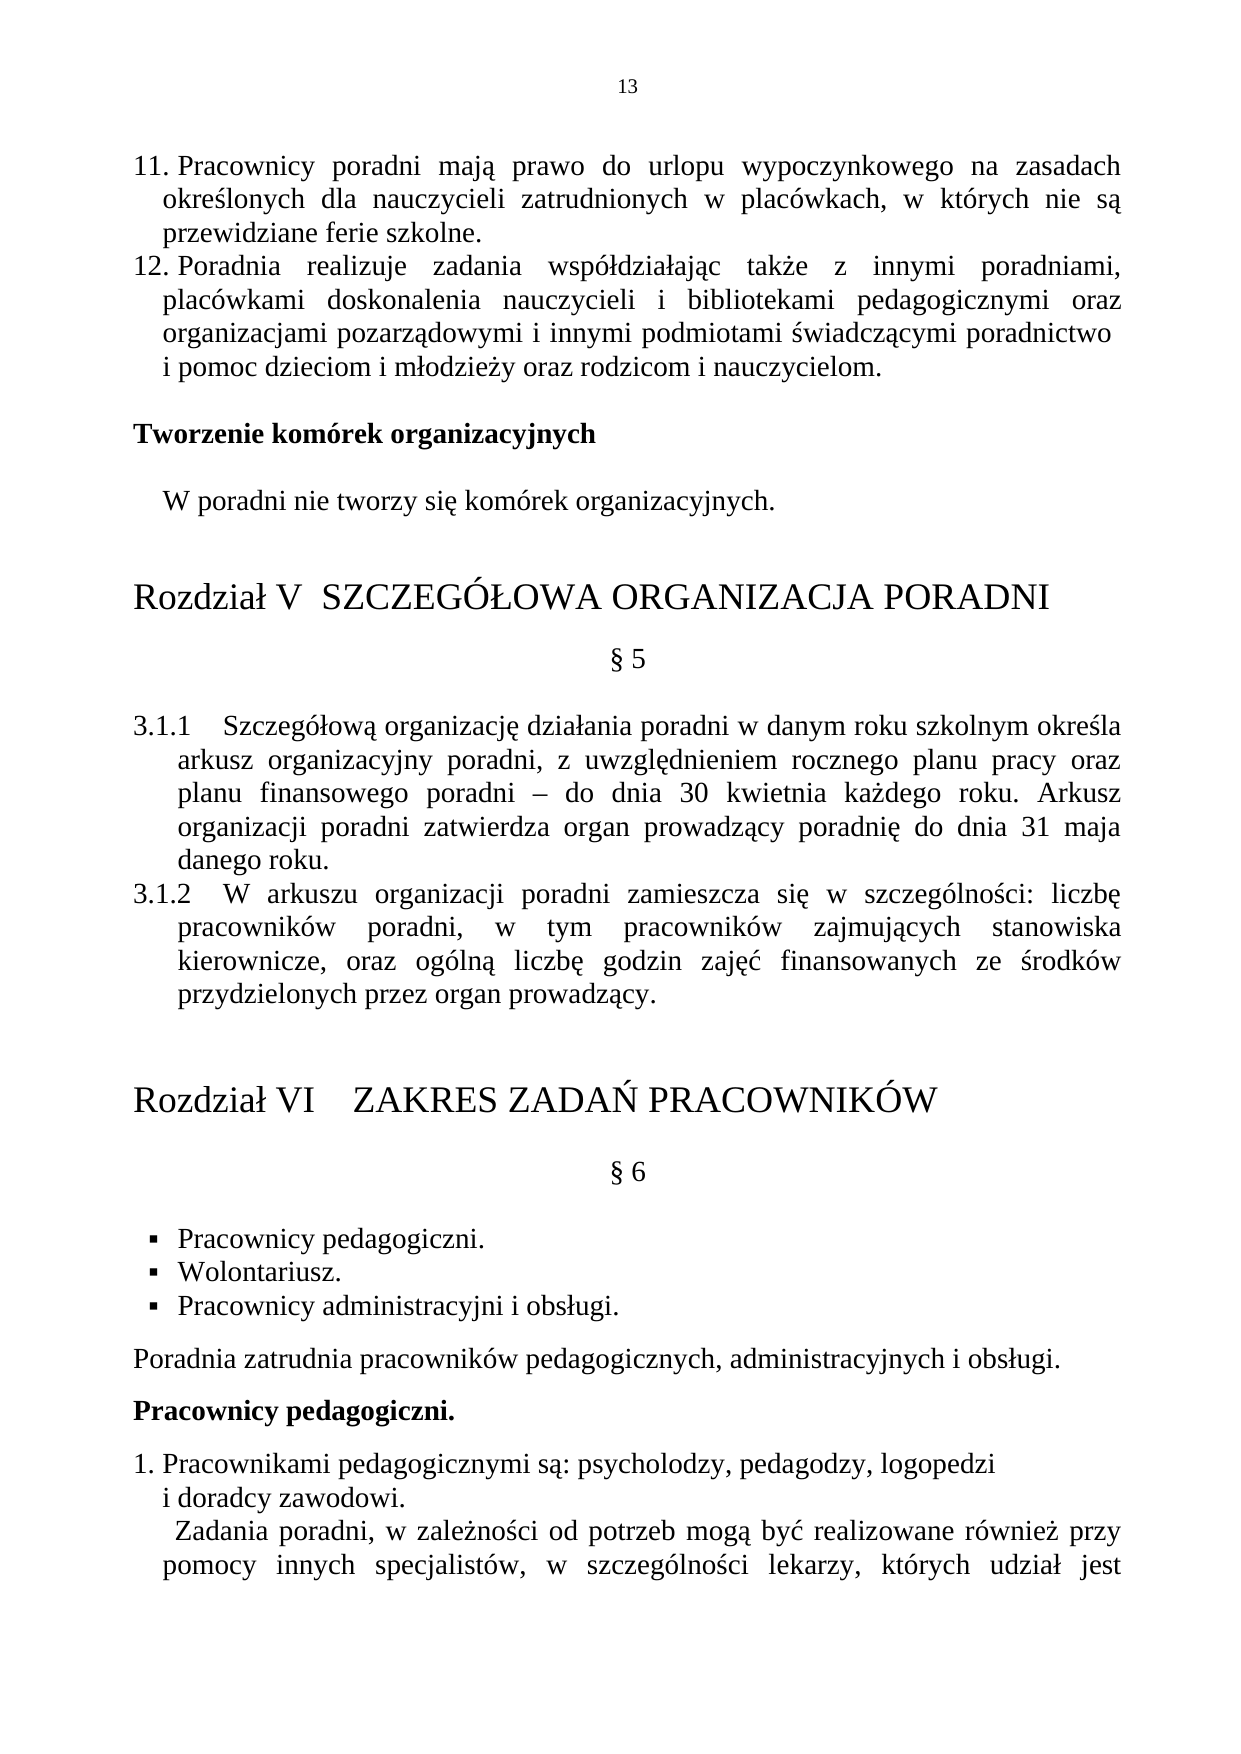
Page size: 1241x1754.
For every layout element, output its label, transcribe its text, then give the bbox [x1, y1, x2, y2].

list W arkuszu organizacji poradni zamieszcza się w szczególności: liczbę pracowników poradni, w tym pracowników zajmujących stanowiska kierownicze, oraz ogólną liczbę godzin zajęć finansowanych ze środków przydzielonych przez organ prowadzący. [133, 876, 1122, 1010]
text Rozdział VI ZAKRES ZADAŃ PRACOWNIKÓW [133, 1077, 1122, 1120]
text § 6 [133, 1154, 1122, 1187]
text i doradcy zawodowi. [133, 1480, 1122, 1513]
text Zadania poradni, w zależności od potrzeb mogą być realizowane również przy pomocy innych specjalistów, w szczególności lekarzy, których udział jest [133, 1513, 1122, 1580]
text § 5 [133, 641, 1122, 675]
text Tworzenie komórek organizacyjnych [133, 416, 1122, 449]
list Szczegółową organizację działania poradni w danym roku szkolnym określa arkusz organizacyjny poradni, z uwzględnieniem rocznego planu pracy oraz planu finansowego poradni – do dnia 30 kwietnia każdego roku. Arkusz organizacji poradni zatwierdza organ prowadzący poradnię do dnia 31 maja danego roku. [133, 708, 1122, 876]
list Poradnia realizuje zadania współdziałając także z innymi poradniami, placówkami doskonalenia nauczycieli i bibliotekami pedagogicznymi oraz organizacjami pozarządowymi i innymi podmiotami świadczącymi poradnictwo i pomoc dzieciom i młodzieży oraz rodzicom i nauczycielom. [133, 248, 1122, 382]
text Pracownicy pedagogiczni. [133, 1393, 1122, 1427]
list Pracownicy poradni mają prawo do urlopu wypoczynkowego na zasadach określonych dla nauczycieli zatrudnionych w placówkach, w których nie są przewidziane ferie szkolne. [133, 148, 1122, 248]
text 1. Pracownikami pedagogicznymi są: psycholodzy, pedagodzy, logopedzi [133, 1446, 1122, 1480]
text Poradnia zatrudnia pracowników pedagogicznych, administracyjnych i obsługi. [133, 1341, 1122, 1374]
text W poradni nie tworzy się komórek organizacyjnych. [162, 483, 1122, 517]
list Wolontariusz. [148, 1254, 1122, 1288]
subtitle Rozdział V SZCZEGÓŁOWA ORGANIZACJA PORADNI [133, 574, 1122, 617]
list Pracownicy pedagogiczni. [148, 1221, 1122, 1254]
list Pracownicy administracyjni i obsługi. [148, 1288, 1122, 1322]
